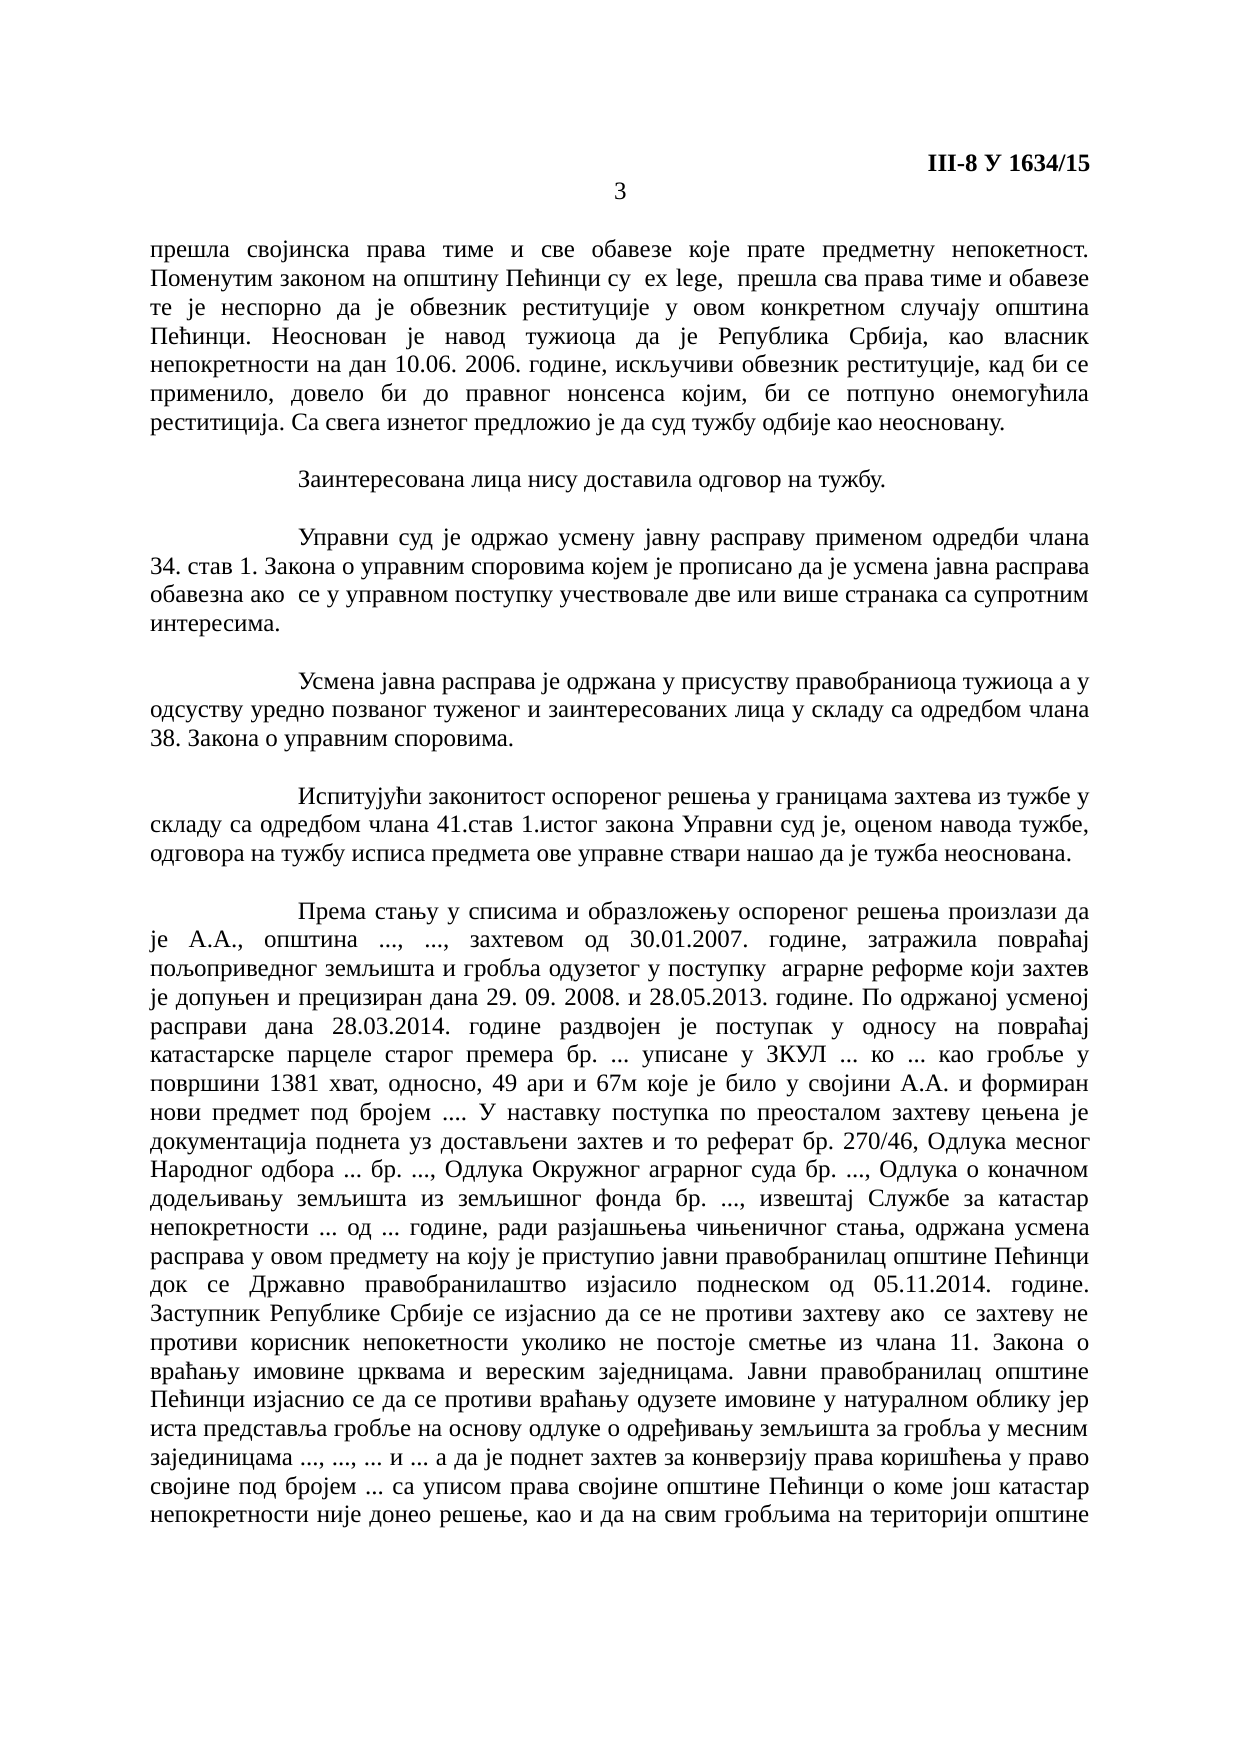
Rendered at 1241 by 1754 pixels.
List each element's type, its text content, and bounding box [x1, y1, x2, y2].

text прешла својинска права тиме и све обавезе које прате предметну непокетност. Поменутим законом на општину Пећинци су ех lege, прешла сва права тиме и обавезе те је неспорно да је обвезник реституције у овом конкретном случају општина Пећинци. Неоснован је навод тужиоца да је Република Србија, као власник непокретности на дан 10.06. 2006. године, искључиви обвезник реституције, кад би се применило, довело би до правног нонсенса којим, би се потпуно онемогућила реститиција. Са свега изнетог предложио је да суд тужбу одбије као неосновану. [150, 234, 1090, 436]
text Управни суд је одржао усмену јавну расправу применом одредби члана 34. став 1. Закона о управним споровима којем је прописано да је усмена јавна расправа обавезна ако се у управном поступку учествовале две или више странака са супротним интересима. [150, 522, 1090, 637]
text Испитујући законитост оспореног решења у границама захтева из тужбе у складу са одредбом члана 41.став 1.истог закона Управни суд је, оценом навода тужбе, одговора на тужбу исписа предмета ове управне ствари нашао да је тужба неоснована. [150, 781, 1090, 867]
text Усмена јавна расправа је одржана у присуству правобраниоца тужиоца а у одсуству уредно позваног туженог и заинтересованих лица у складу са одредбом члана 38. Закона о управним споровима. [150, 666, 1090, 752]
text Заинтересована лица нису доставила одговор на тужбу. [150, 464, 1090, 493]
text Према стању у списима и образложењу оспореног решења произлази да је А.А., општина ..., ..., захтевом од 30.01.2007. године, затражила повраћај пољоприведног земљишта и гробља одузетог у поступку аграрне реформе који захтев је допуњен и прецизиран дана 29. 09. 2008. и 28.05.2013. године. По одржаној усменој расправи дана 28.03.2014. године раздвојен је поступак у односу на повраћај катастарске парцеле старог премера бр. ... уписане у ЗКУЛ ... ко ... као гробље у површини 1381 хват, односно, 49 ари и 67м које је било у својини А.А. и формиран нови предмет под бројем .... У наставку поступка по преосталом захтеву цењена је документација поднета уз достављени захтев и то реферат бр. 270/46, Одлука месног Народног одбора ... бр. ..., Одлука Окружног аграрног суда бр. ..., Одлука о коначном додељивању земљишта из земљишног фонда бр. ..., извештај Службе за катастар непокретности ... од ... године, ради разјашњења чињеничног стања, одржана усмена расправа у овом предмету на коју је приступио јавни правобранилац општине Пећинци док се Државно правобранилаштво изјасило поднеском од 05.11.2014. године. Заступник Републике Србије се изјаснио да се не противи захтеву ако се захтеву не противи корисник непокетности уколико не постоје сметње из члана 11. Закона о враћању имовине црквама и вереским заједницама. Јавни правобранилац општине Пећинци изјаснио се да се противи враћању одузете имовине у натуралном облику јер иста представља гробље на основу одлуке о одређивању земљишта за гробља у месним зајединицама ..., ..., ... и ... а да је поднет захтев за конверзију права коришћења у право својине под бројем ... са уписом права својине општине Пећинци о коме још катастар непокретности није донео решење, као и да на свим гробљима на територији општине [150, 896, 1090, 1528]
